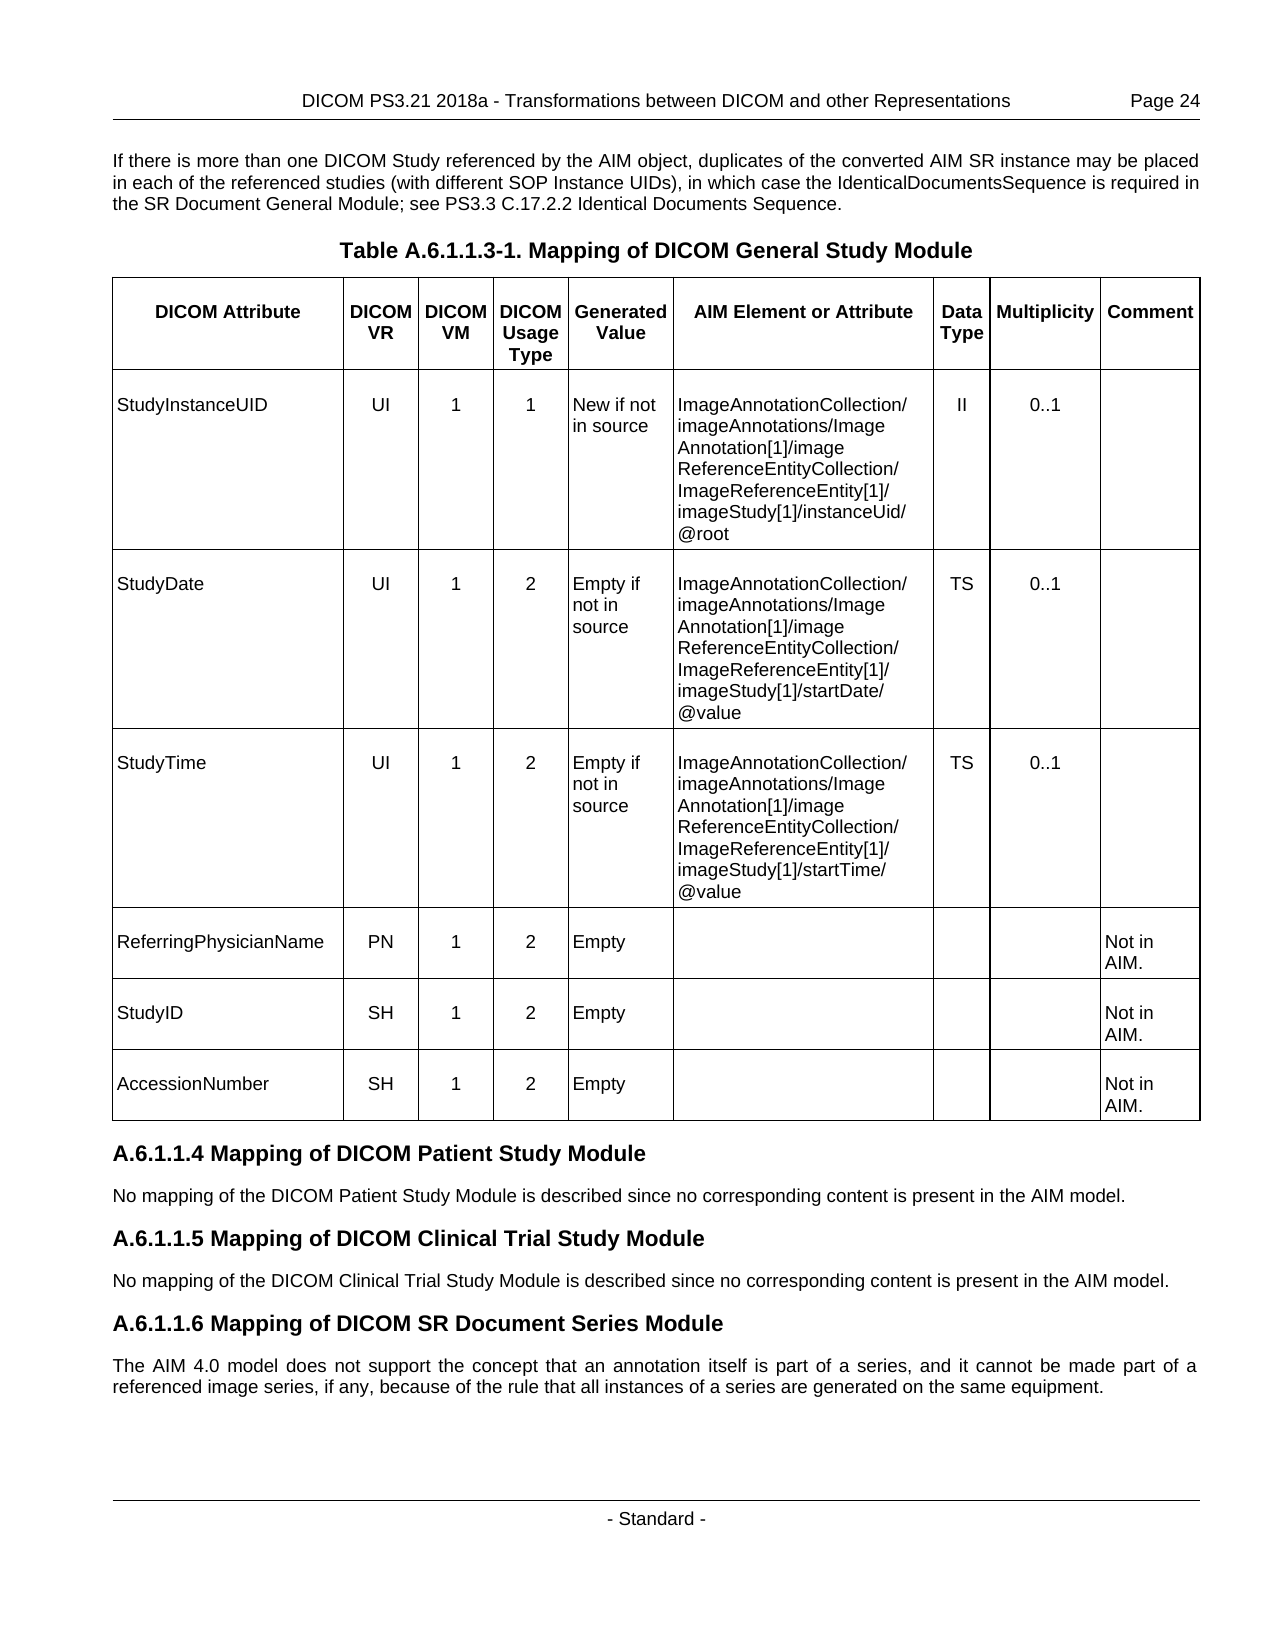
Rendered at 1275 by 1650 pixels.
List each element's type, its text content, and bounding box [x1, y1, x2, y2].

table_cell Empty if not in source [569, 729, 673, 907]
table_cell 2 [494, 1050, 568, 1120]
table_cell Empty [569, 979, 673, 1049]
table_cell Empty [569, 1050, 673, 1120]
table_cell StudyTime [113, 729, 343, 907]
text No mapping of the DICOM Patient Study Module is described since no corresponding content is present in the AIM model. [112, 1185, 1200, 1206]
table_cell UI [344, 729, 418, 907]
text The AIM 4.0 model does not support the concept that an annotation itself is part of a series, and it cannot be made part of a referenced image series, if any, because of the rule that all instances of a series are generated on the same equipment. [112, 1354, 1200, 1398]
table_header AIM Element or Attribute [674, 278, 933, 369]
text If there is more than one DICOM Study referenced by the AIM object, duplicates of the converted AIM SR instance may be placed in each of the referenced studies (with different SOP Instance UIDs), in which case the IdenticalDocumentsSequence is required in the SR Document General Module; see PS3.3 C.17.2.2 Identical Documents Sequence. [112, 150, 1200, 215]
table_cell TS [934, 729, 989, 907]
table_cell [934, 1050, 989, 1120]
table_cell 1 [419, 550, 493, 727]
table_cell [991, 1050, 1100, 1120]
table_cell Image​Annotation​​Collection/​image​Annotations/​Image​Annotation[1]/​image​Reference​Entity​​Collection/​ImageReferenceEntity[1]/​imageStudy[1]/​startTime/​@value [674, 729, 933, 907]
table_cell Not in AIM. [1101, 1050, 1199, 1120]
table_cell 2 [494, 908, 568, 978]
table_cell Referring​Physician​Name [113, 908, 343, 978]
table_cell Accession​Number [113, 1050, 343, 1120]
table_cell 0..1 [991, 370, 1100, 548]
table_cell UI [344, 550, 418, 727]
table_cell [991, 908, 1100, 978]
table_header DICOM Usage Type [494, 278, 568, 369]
table_cell 0..1 [991, 729, 1100, 907]
text A.6.1.1.4 Mapping of DICOM Patient Study Module [112, 1140, 1200, 1166]
table_cell 1 [419, 979, 493, 1049]
table_cell II [934, 370, 989, 548]
table_cell Empty [569, 908, 673, 978]
table_cell 1 [419, 729, 493, 907]
table_cell 2 [494, 979, 568, 1049]
table_header Generated Value [569, 278, 673, 369]
table_cell UI [344, 370, 418, 548]
text A.6.1.1.6 Mapping of DICOM SR Document Series Module [112, 1310, 1200, 1336]
table_cell SH [344, 1050, 418, 1120]
table_cell PN [344, 908, 418, 978]
table_header DICOM VR [344, 278, 418, 369]
table_cell 2 [494, 729, 568, 907]
table_cell TS [934, 550, 989, 727]
table_header Comment [1101, 278, 1199, 369]
table_cell Image​Annotation​​Collection/​image​Annotations/​Image​Annotation[1]/​image​Reference​Entity​​Collection/​ImageReferenceEntity[1]/​imageStudy[1]/​instanceUid/​@root [674, 370, 933, 548]
table_cell [1101, 550, 1199, 727]
table_cell [934, 908, 989, 978]
table_header DICOM Attribute [113, 278, 343, 369]
table_cell 0..1 [991, 550, 1100, 727]
table_cell Study​ID [113, 979, 343, 1049]
table_cell Empty if not in source [569, 550, 673, 727]
table_cell [674, 908, 933, 978]
text No mapping of the DICOM Clinical Trial Study Module is described since no corresponding content is present in the AIM model. [112, 1269, 1200, 1291]
table_header DICOM VM [419, 278, 493, 369]
table_cell 2 [494, 550, 568, 727]
table_cell [674, 979, 933, 1049]
table_cell [991, 979, 1100, 1049]
table_cell [1101, 729, 1199, 907]
text Table A.6.1.1.3-1. Mapping of DICOM General Study Module [112, 237, 1200, 263]
table_cell Not in AIM. [1101, 908, 1199, 978]
table_cell 1 [494, 370, 568, 548]
table_cell 1 [419, 908, 493, 978]
table_header Data Type [934, 278, 989, 369]
table_cell 1 [419, 370, 493, 548]
table_cell [1101, 370, 1199, 548]
table_cell 1 [419, 1050, 493, 1120]
table_cell New if not in source [569, 370, 673, 548]
table_cell [674, 1050, 933, 1120]
table_cell StudyInstanceUID [113, 370, 343, 548]
table_header Multiplicity [991, 278, 1100, 369]
table_cell Image​Annotation​​Collection/​image​Annotations/​Image​Annotation[1]/​image​Reference​Entity​​Collection/​ImageReferenceEntity[1]/​imageStudy[1]/​startDate/​@value [674, 550, 933, 727]
text A.6.1.1.5 Mapping of DICOM Clinical Trial Study Module [112, 1225, 1200, 1251]
table_cell SH [344, 979, 418, 1049]
table_cell [934, 979, 989, 1049]
table_cell StudyDate [113, 550, 343, 727]
table_cell Not in AIM. [1101, 979, 1199, 1049]
